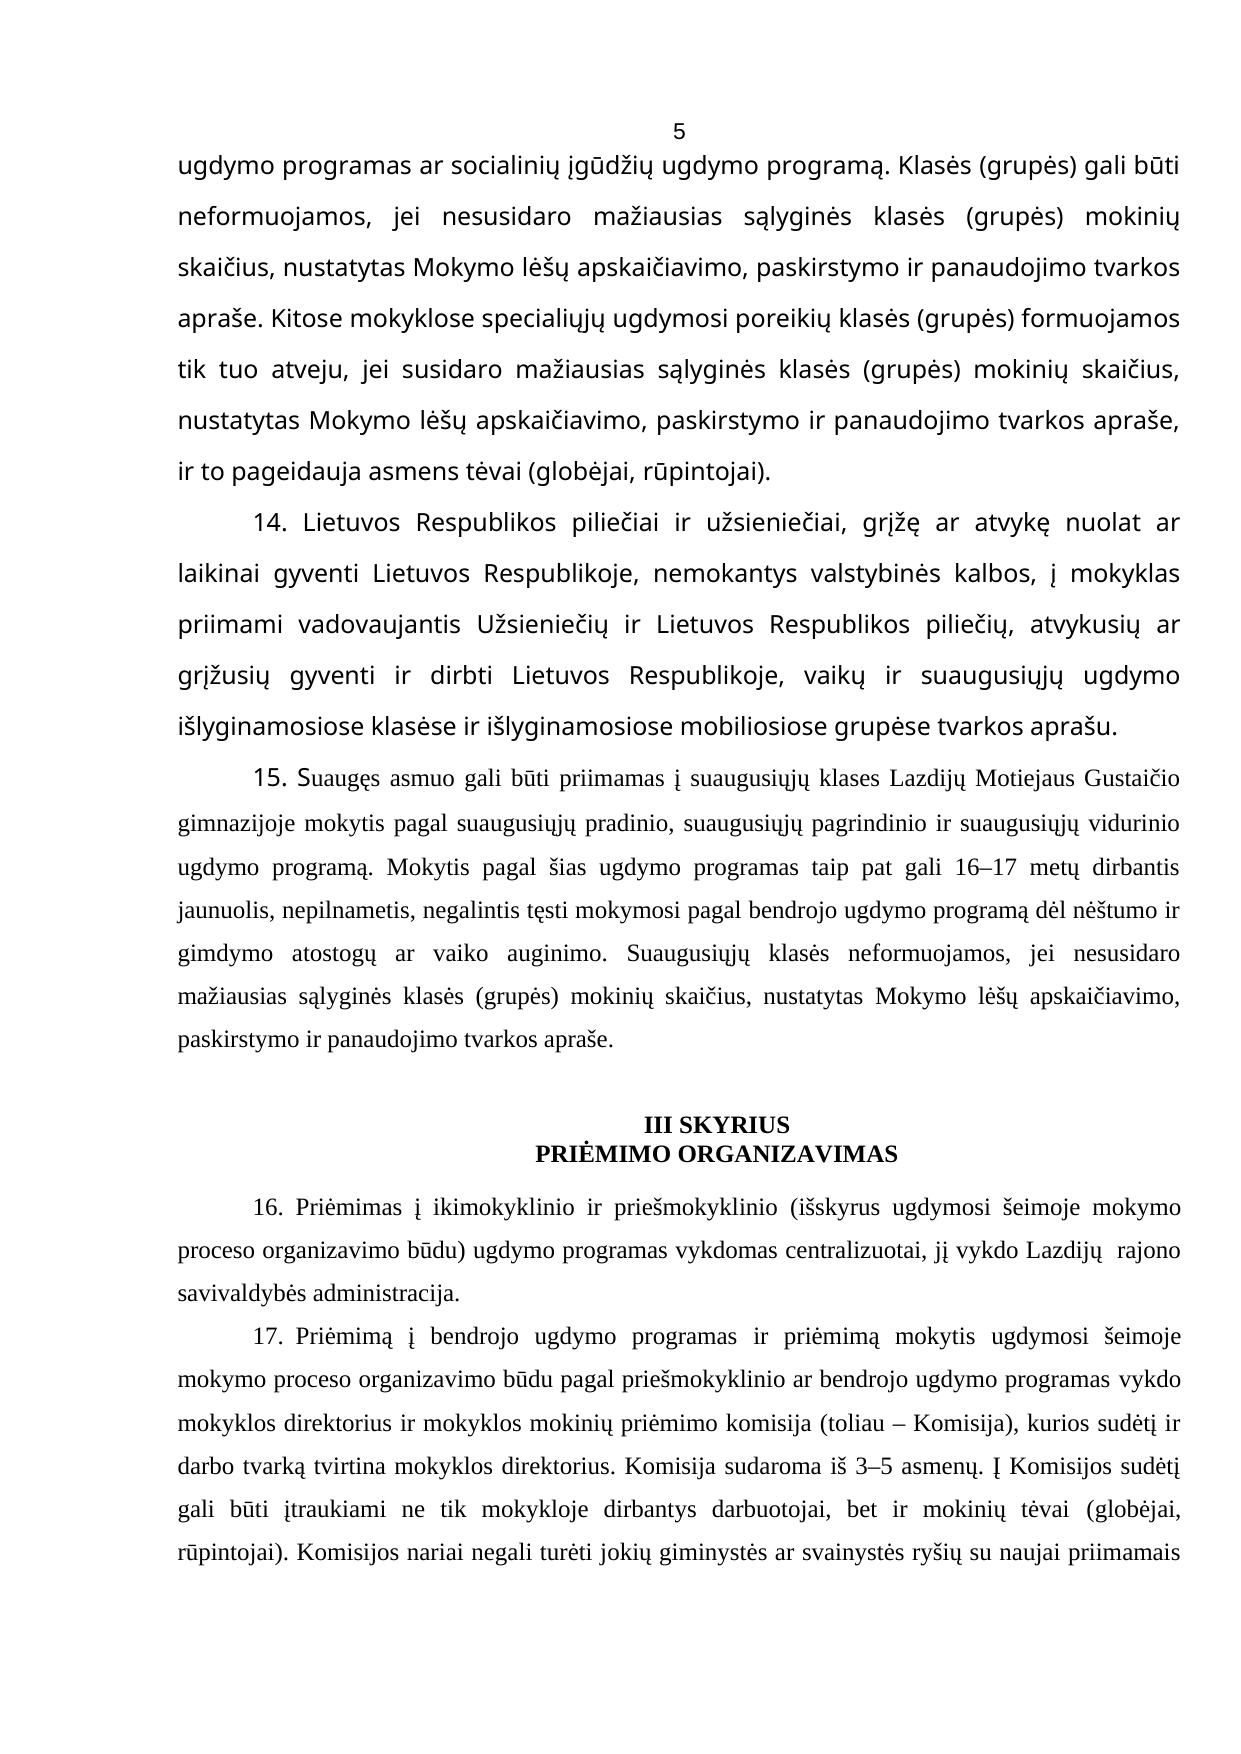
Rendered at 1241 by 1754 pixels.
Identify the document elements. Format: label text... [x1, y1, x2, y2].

text 14. Lietuvos Respublikos piliečiai ir užsieniečiai, grįžę ar atvykę nuolat ar laikinai gyventi Lietuvos Respublikoje, nemokantys valstybinės kalbos, į mokyklas priimami vadovaujantis Užsieniečių ir Lietuvos Respublikos piliečių, atvykusių ar grįžusių gyventi ir dirbti Lietuvos Respublikoje, vaikų ir suaugusiųjų ugdymo išlyginamosiose klasėse ir išlyginamosiose mobiliosiose grupėse tvarkos aprašu. [177, 505, 1181, 743]
text PRIĖMIMO ORGANIZAVIMAS [177, 1139, 1181, 1168]
text 16. Priėmimas į ikimokyklinio ir priešmokyklinio (išskyrus ugdymosi šeimoje mokymo proceso organizavimo būdu) ugdymo programas vykdomas centralizuotai, jį vykdo Lazdijų rajono savivaldybės administracija. [177, 1192, 1181, 1307]
text 17. Priėmimą į bendrojo ugdymo programas ir priėmimą mokytis ugdymosi šeimoje mokymo proceso organizavimo būdu pagal priešmokyklinio ar bendrojo ugdymo programas vykdo mokyklos direktorius ir mokyklos mokinių priėmimo komisija (toliau – Komisija), kurios sudėtį ir darbo tvarką tvirtina mokyklos direktorius. Komisija sudaroma iš 3–5 asmenų. Į Komisijos sudėtį gali būti įtraukiami ne tik mokykloje dirbantys darbuotojai, bet ir mokinių tėvai (globėjai, rūpintojai). Komisijos nariai negali turėti jokių giminystės ar svainystės ryšių su naujai priimamais [177, 1321, 1181, 1566]
text ugdymo programas ar socialinių įgūdžių ugdymo programą. Klasės (grupės) gali būti neformuojamos, jei nesusidaro mažiausias sąlyginės klasės (grupės) mokinių skaičius, nustatytas Mokymo lėšų apskaičiavimo, paskirstymo ir panaudojimo tvarkos apraše. Kitose mokyklose specialiųjų ugdymosi poreikių klasės (grupės) formuojamos tik tuo atveju, jei susidaro mažiausias sąlyginės klasės (grupės) mokinių skaičius, nustatytas Mokymo lėšų apskaičiavimo, paskirstymo ir panaudojimo tvarkos apraše, ir to pageidauja asmens tėvai (globėjai, rūpintojai). [177, 148, 1181, 488]
text III SKYRIUS [177, 1110, 1181, 1139]
text 15. Suaugęs asmuo gali būti priimamas į suaugusiųjų klases Lazdijų Motiejaus Gustaičio gimnazijoje mokytis pagal suaugusiųjų pradinio, suaugusiųjų pagrindinio ir suaugusiųjų vidurinio ugdymo programą. Mokytis pagal šias ugdymo programas taip pat gali 16–17 metų dirbantis jaunuolis, nepilnametis, negalintis tęsti mokymosi pagal bendrojo ugdymo programą dėl nėštumo ir gimdymo atostogų ar vaiko auginimo. Suaugusiųjų klasės neformuojamos, jei nesusidaro mažiausias sąlyginės klasės (grupės) mokinių skaičius, nustatytas Mokymo lėšų apskaičiavimo, paskirstymo ir panaudojimo tvarkos apraše. [177, 760, 1181, 1053]
